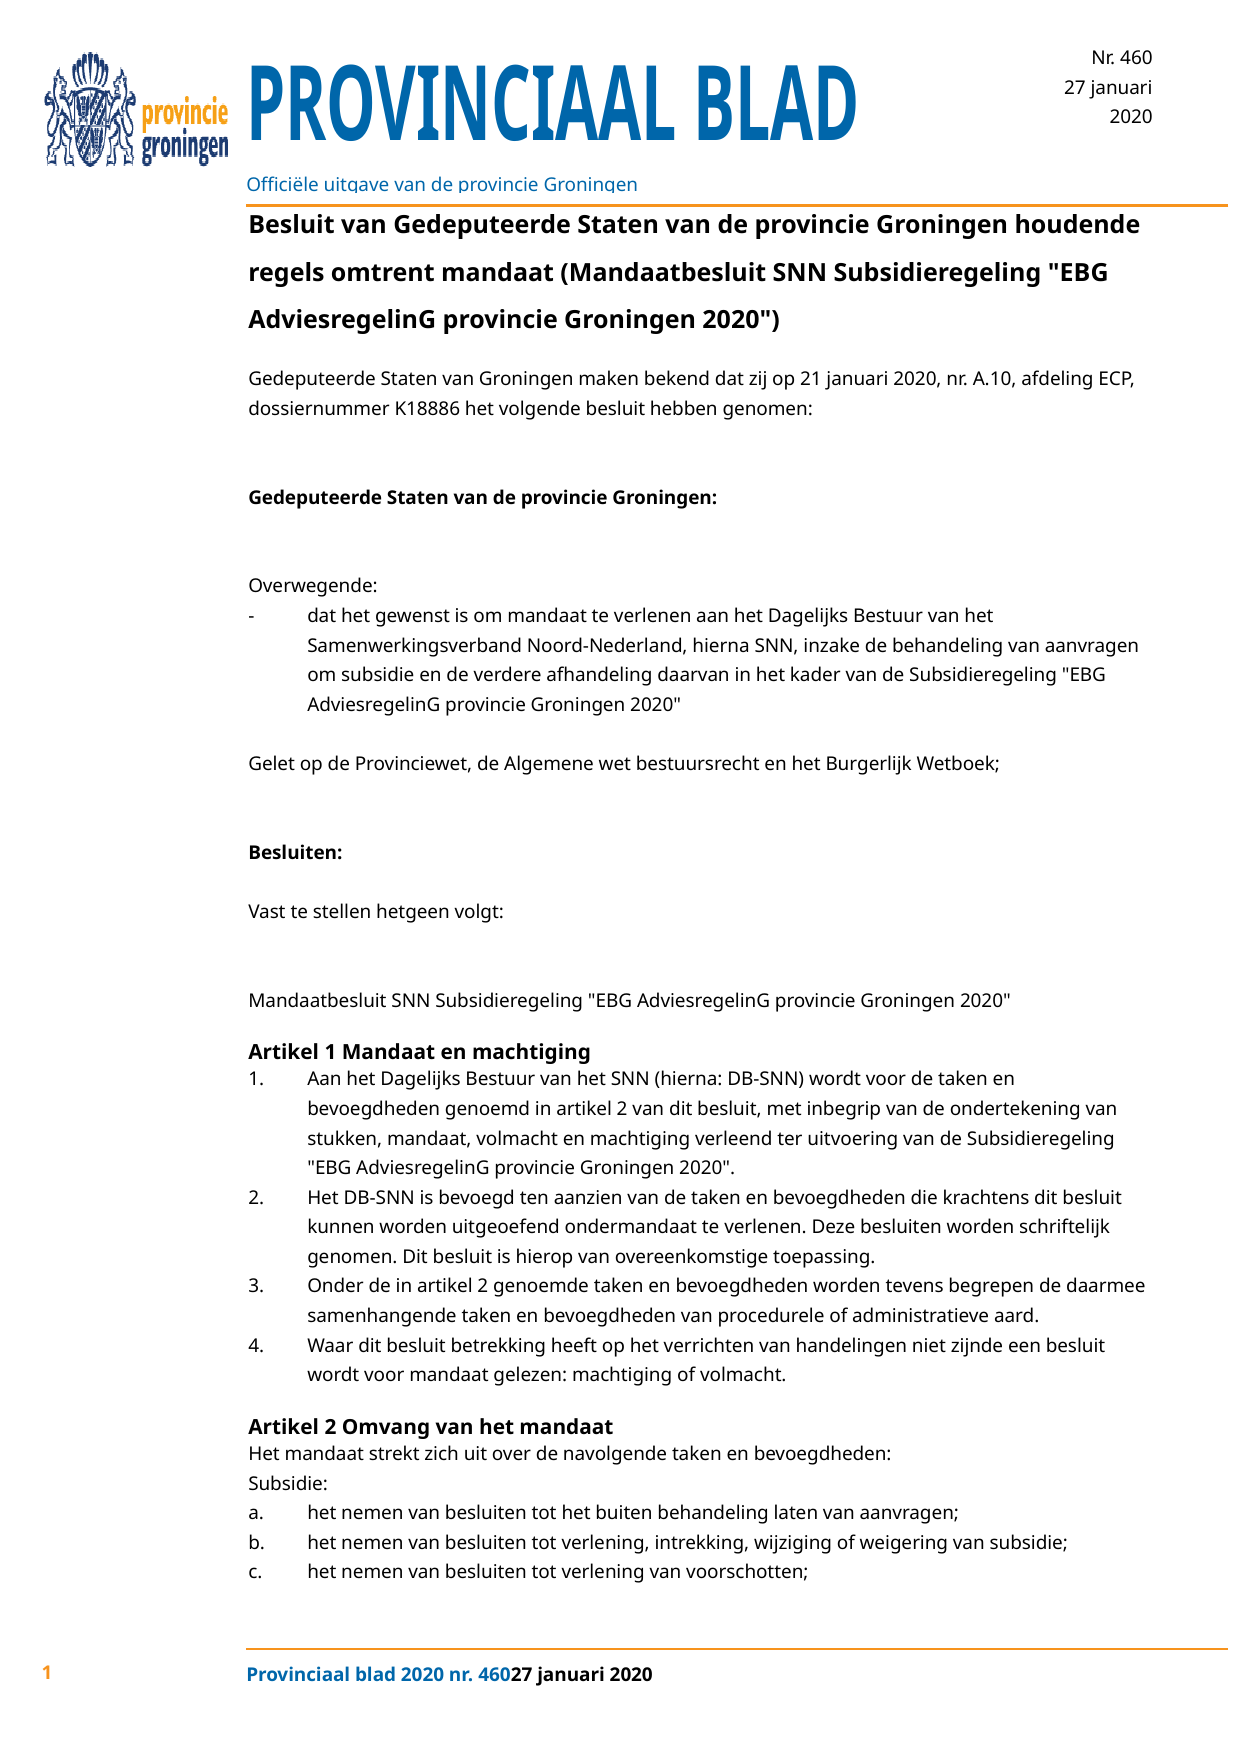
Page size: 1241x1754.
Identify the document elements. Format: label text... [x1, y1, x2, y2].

text Gedeputeerde Staten van Groningen maken bekend dat zij op 21 januari 2020, nr. A.10, afdeling ECP, dossiernummer K18886 het volgende besluit hebben genomen: [248, 366, 1152, 421]
list het nemen van besluiten tot verlening, intrekking, wijziging of weigering van subsidie; [248, 1529, 1152, 1555]
list Aan het Dagelijks Bestuur van het SNN (hierna: DB-SNN) wordt voor de taken en bevoegdheden genoemd in artikel 2 van dit besluit, met inbegrip van de ondertekening van stukken, mandaat, volmacht en machtiging verleend ter uitvoering van de Subsidieregeling "EBG AdviesregelinG provincie Groningen 2020". [248, 1066, 1152, 1180]
list Waar dit besluit betrekking heeft op het verrichten van handelingen niet zijnde een besluit wordt voor mandaat gelezen: machtiging of volmacht. [248, 1332, 1152, 1387]
text Gelet op de Provinciewet, de Algemene wet bestuursrecht en het Burgerlijk Wetboek; [248, 750, 1152, 776]
text Besluiten: [248, 839, 1152, 864]
text Artikel 2 Omvang van het mandaat [248, 1412, 1152, 1440]
text Mandaatbesluit SNN Subsidieregeling "EBG AdviesregelinG provincie Groningen 2020" [248, 987, 1152, 1012]
text Vast te stellen hetgeen volgt: [248, 898, 1152, 924]
text Het mandaat strekt zich uit over de navolgende taken en bevoegdheden: [248, 1440, 1152, 1466]
text Besluit van Gedeputeerde Staten van de provincie Groningen houdende regels omtrent mandaat (Mandaatbesluit SNN Subsidieregeling "EBG AdviesregelinG provincie Groningen 2020") [248, 207, 1152, 336]
list het nemen van besluiten tot het buiten behandeling laten van aanvragen; [248, 1499, 1152, 1525]
text Artikel 1 Mandaat en machtiging [248, 1037, 1152, 1066]
list Onder de in artikel 2 genoemde taken en bevoegdheden worden tevens begrepen de daarmee samenhangende taken en bevoegdheden van procedurele of administratieve aard. [248, 1273, 1152, 1328]
picture [41, 47, 231, 172]
list Het DB-SNN is bevoegd ten aanzien van de taken en bevoegdheden die krachtens dit besluit kunnen worden uitgeoefend ondermandaat te verlenen. Deze besluiten worden schriftelijk genomen. Dit besluit is hierop van overeenkomstige toepassing. [248, 1184, 1152, 1269]
text Gedeputeerde Staten van de provincie Groningen: [248, 484, 1152, 509]
list dat het gewenst is om mandaat te verlenen aan het Dagelijks Bestuur van het Samenwerkingsverband Noord-Nederland, hierna SNN, inzake de behandeling van aanvragen om subsidie en de verdere afhandeling daarvan in het kader van de Subsidieregeling "EBG AdviesregelinG provincie Groningen 2020" [248, 602, 1152, 717]
text Overwegende: [248, 573, 1152, 598]
text Subsidie: [248, 1470, 1152, 1496]
list het nemen van besluiten tot verlening van voorschotten; [248, 1559, 1152, 1584]
